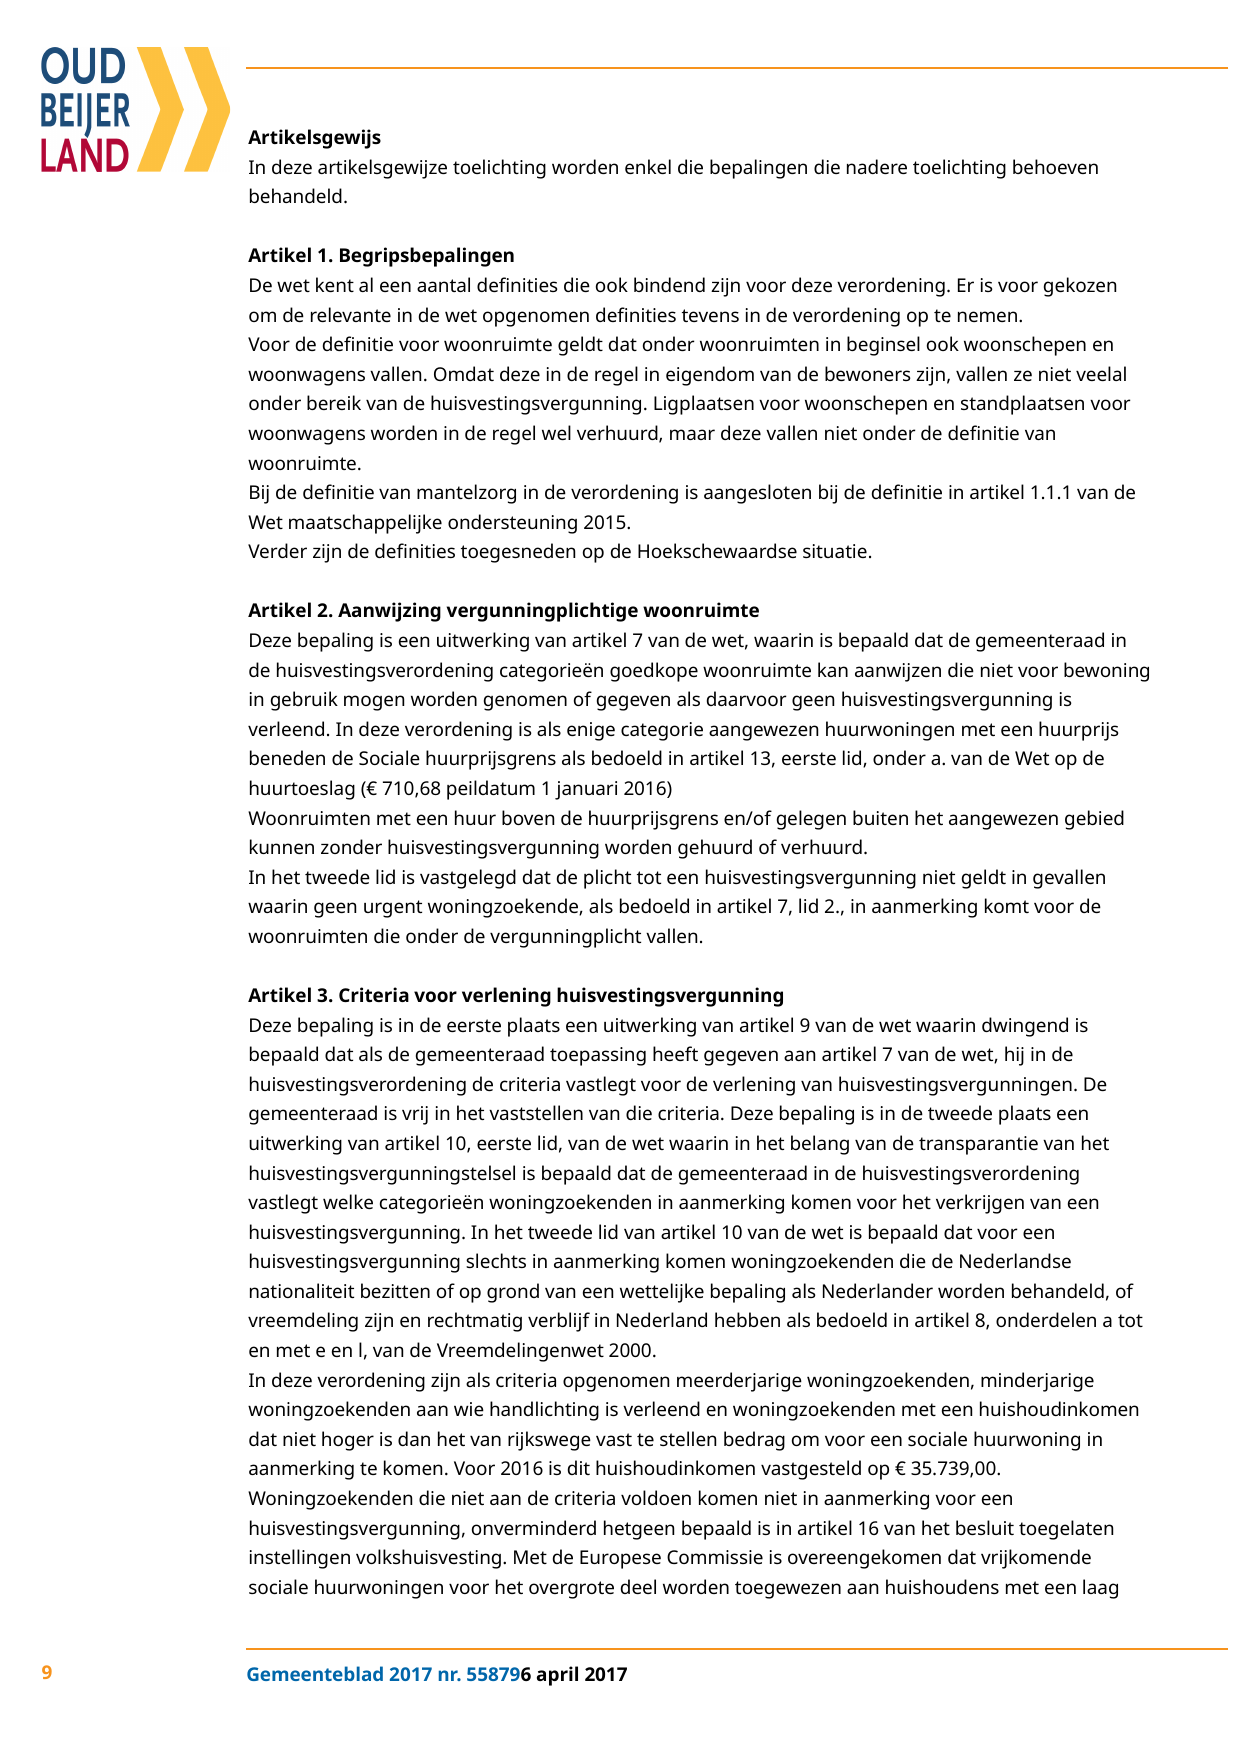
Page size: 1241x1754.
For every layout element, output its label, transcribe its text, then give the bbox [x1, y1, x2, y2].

picture [41, 47, 231, 172]
text Artikel 2. Aanwijzing vergunningplichtige woonruimte [248, 598, 1152, 623]
text In het tweede lid is vastgelegd dat de plicht tot een huisvestingsvergunning niet geldt in gevallen waarin geen urgent woningzoekende, als bedoeld in artikel 7, lid 2., in aanmerking komt voor de woonruimten die onder de vergunningplicht vallen. [248, 864, 1152, 949]
text Artikel 1. Begripsbepalingen [248, 243, 1152, 268]
text Verder zijn de definities toegesneden op de Hoekschewaardse situatie. [248, 538, 1152, 564]
text Voor de definitie voor woonruimte geldt dat onder woonruimten in beginsel ook woonschepen en woonwagens vallen. Omdat deze in de regel in eigendom van de bewoners zijn, vallen ze niet veelal onder bereik van de huisvestingsvergunning. Ligplaatsen voor woonschepen en standplaatsen voor woonwagens worden in de regel wel verhuurd, maar deze vallen niet onder de definitie van woonruimte. [248, 331, 1152, 476]
text Deze bepaling is in de eerste plaats een uitwerking van artikel 9 van de wet waarin dwingend is bepaald dat als de gemeenteraad toepassing heeft gegeven aan artikel 7 van de wet, hij in de huisvestingsverordening de criteria vastlegt voor de verlening van huisvestingsvergunningen. De gemeenteraad is vrij in het vaststellen van die criteria. Deze bepaling is in de tweede plaats een uitwerking van artikel 10, eerste lid, van de wet waarin in het belang van de transparantie van het huisvestingsvergunningstelsel is bepaald dat de gemeenteraad in de huisvestingsverordening vastlegt welke categorieën woningzoekenden in aanmerking komen voor het verkrijgen van een huisvestingsvergunning. In het tweede lid van artikel 10 van de wet is bepaald dat voor een huisvestingsvergunning slechts in aanmerking komen woningzoekenden die de Nederlandse nationaliteit bezitten of op grond van een wettelijke bepaling als Nederlander worden behandeld, of vreemdeling zijn en rechtmatig verblijf in Nederland hebben als bedoeld in artikel 8, onderdelen a tot en met e en l, van de Vreemdelingenwet 2000. [248, 1012, 1152, 1363]
text Artikel 3. Criteria voor verlening huisvestingsvergunning [248, 982, 1152, 1008]
text Woonruimten met een huur boven de huurprijsgrens en/of gelegen buiten het aangewezen gebied kunnen zonder huisvestingsvergunning worden gehuurd of verhuurd. [248, 805, 1152, 860]
text Bij de definitie van mantelzorg in de verordening is aangesloten bij de definitie in artikel 1.1.1 van de Wet maatschappelijke ondersteuning 2015. [248, 479, 1152, 535]
text Woningzoekenden die niet aan de criteria voldoen komen niet in aanmerking voor een huisvestingsvergunning, onverminderd hetgeen bepaald is in artikel 16 van het besluit toegelaten instellingen volkshuisvesting. Met de Europese Commissie is overeengekomen dat vrijkomende sociale huurwoningen voor het overgrote deel worden toegewezen aan huishoudens met een laag [248, 1485, 1152, 1600]
text Artikelsgewijs [248, 124, 1152, 150]
text In deze artikelsgewijze toelichting worden enkel die bepalingen die nadere toelichting behoeven behandeld. [248, 154, 1152, 209]
text De wet kent al een aantal definities die ook bindend zijn voor deze verordening. Er is voor gekozen om de relevante in de wet opgenomen definities tevens in de verordening op te nemen. [248, 272, 1152, 328]
text In deze verordening zijn als criteria opgenomen meerderjarige woningzoekenden, minderjarige woningzoekenden aan wie handlichting is verleend en woningzoekenden met een huishoudinkomen dat niet hoger is dan het van rijkswege vast te stellen bedrag om voor een sociale huurwoning in aanmerking te komen. Voor 2016 is dit huishoudinkomen vastgesteld op € 35.739,00. [248, 1367, 1152, 1481]
text Deze bepaling is een uitwerking van artikel 7 van de wet, waarin is bepaald dat de gemeenteraad in de huisvestingsverordening categorieën goedkope woonruimte kan aanwijzen die niet voor bewoning in gebruik mogen worden genomen of gegeven als daarvoor geen huisvestingsvergunning is verleend. In deze verordening is als enige categorie aangewezen huurwoningen met een huurprijs beneden de Sociale huurprijsgrens als bedoeld in artikel 13, eerste lid, onder a. van de Wet op de huurtoeslag (€ 710,68 peildatum 1 januari 2016) [248, 627, 1152, 801]
